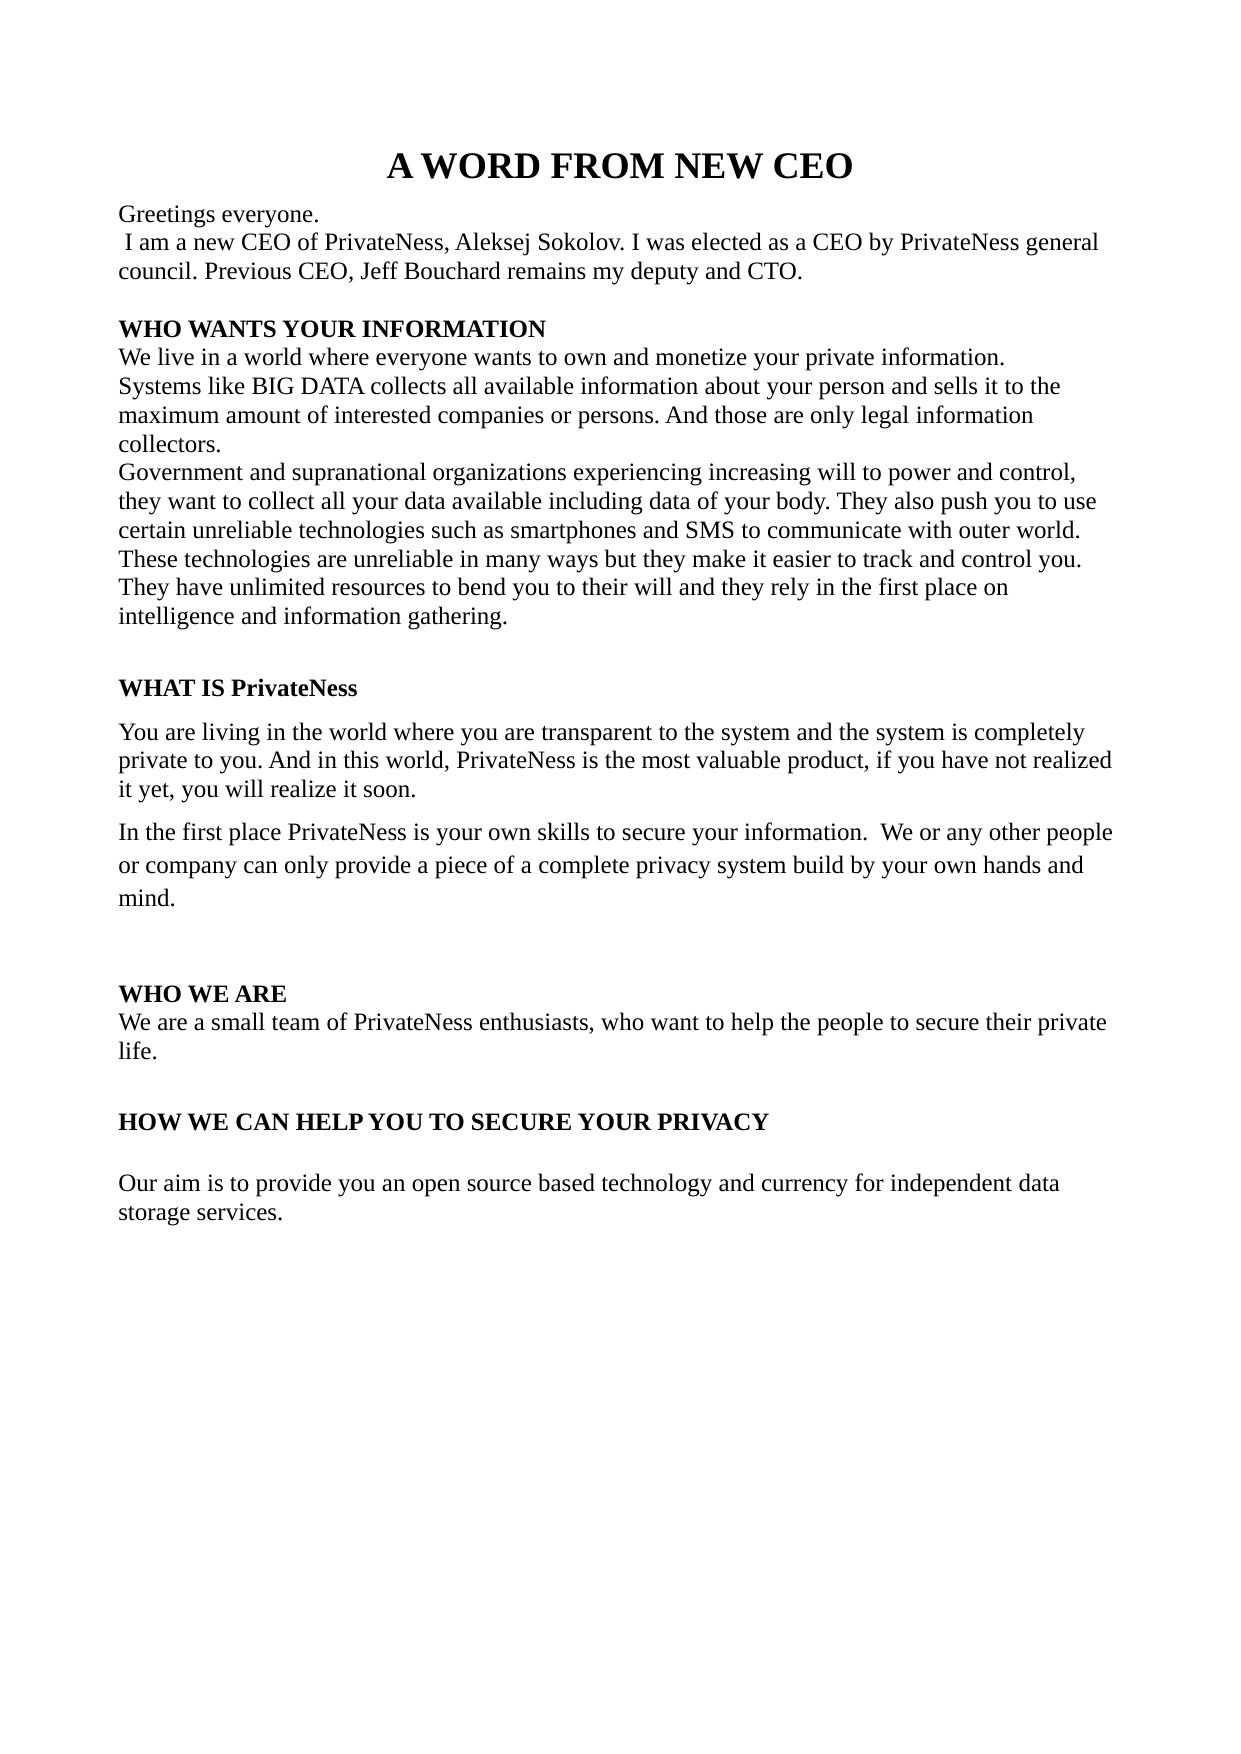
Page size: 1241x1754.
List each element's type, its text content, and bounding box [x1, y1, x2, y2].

text You are living in the world where you are transparent to the system and the system is completely private to you. And in this world, PrivateNess is the most valuable product, if you have not realized it yet, you will realize it soon. [118, 717, 1122, 803]
text Government and supranational organizations experiencing increasing will to power and control, they want to collect all your data available including data of your body. They also push you to use certain unreliable technologies such as smartphones and SMS to communicate with outer world. These technologies are unreliable in many ways but they make it easier to track and control you. They have unlimited resources to bend you to their will and they rely in the first place on intelligence and information gathering. [118, 457, 1122, 630]
text WHAT IS PrivateNess [118, 673, 1122, 702]
text Greetings everyone. [118, 199, 1122, 227]
text We are a small team of PrivateNess enthusiasts, who want to help the people to secure their private life. [118, 1007, 1122, 1065]
title A WORD FROM NEW CEO [118, 143, 1122, 186]
text WHO WANTS YOUR INFORMATION [118, 314, 1122, 342]
subtitle HOW WE CAN HELP YOU TO SECURE YOUR PRIVACY [118, 1119, 1122, 1133]
subtitle Our aim is to provide you an open source based technology and currency for independent data storage services. [118, 1168, 1122, 1226]
text Systems like BIG DATA collects all available information about your person and sells it to the maximum amount of interested companies or persons. And those are only legal information collectors. [118, 371, 1122, 457]
text WHO WE ARE [118, 979, 1122, 1007]
text In the first place PrivateNess is your own skills to secure your information. We or any other people or company can only provide a piece of a complete privacy system build by your own hands and mind. [118, 817, 1122, 912]
text We live in a world where everyone wants to own and monetize your private information. [118, 342, 1122, 371]
text I am a new CEO of PrivateNess, Aleksej Sokolov. I was elected as a CEO by PrivateNess general council. Previous CEO, Jeff Bouchard remains my deputy and CTO. [118, 227, 1122, 285]
